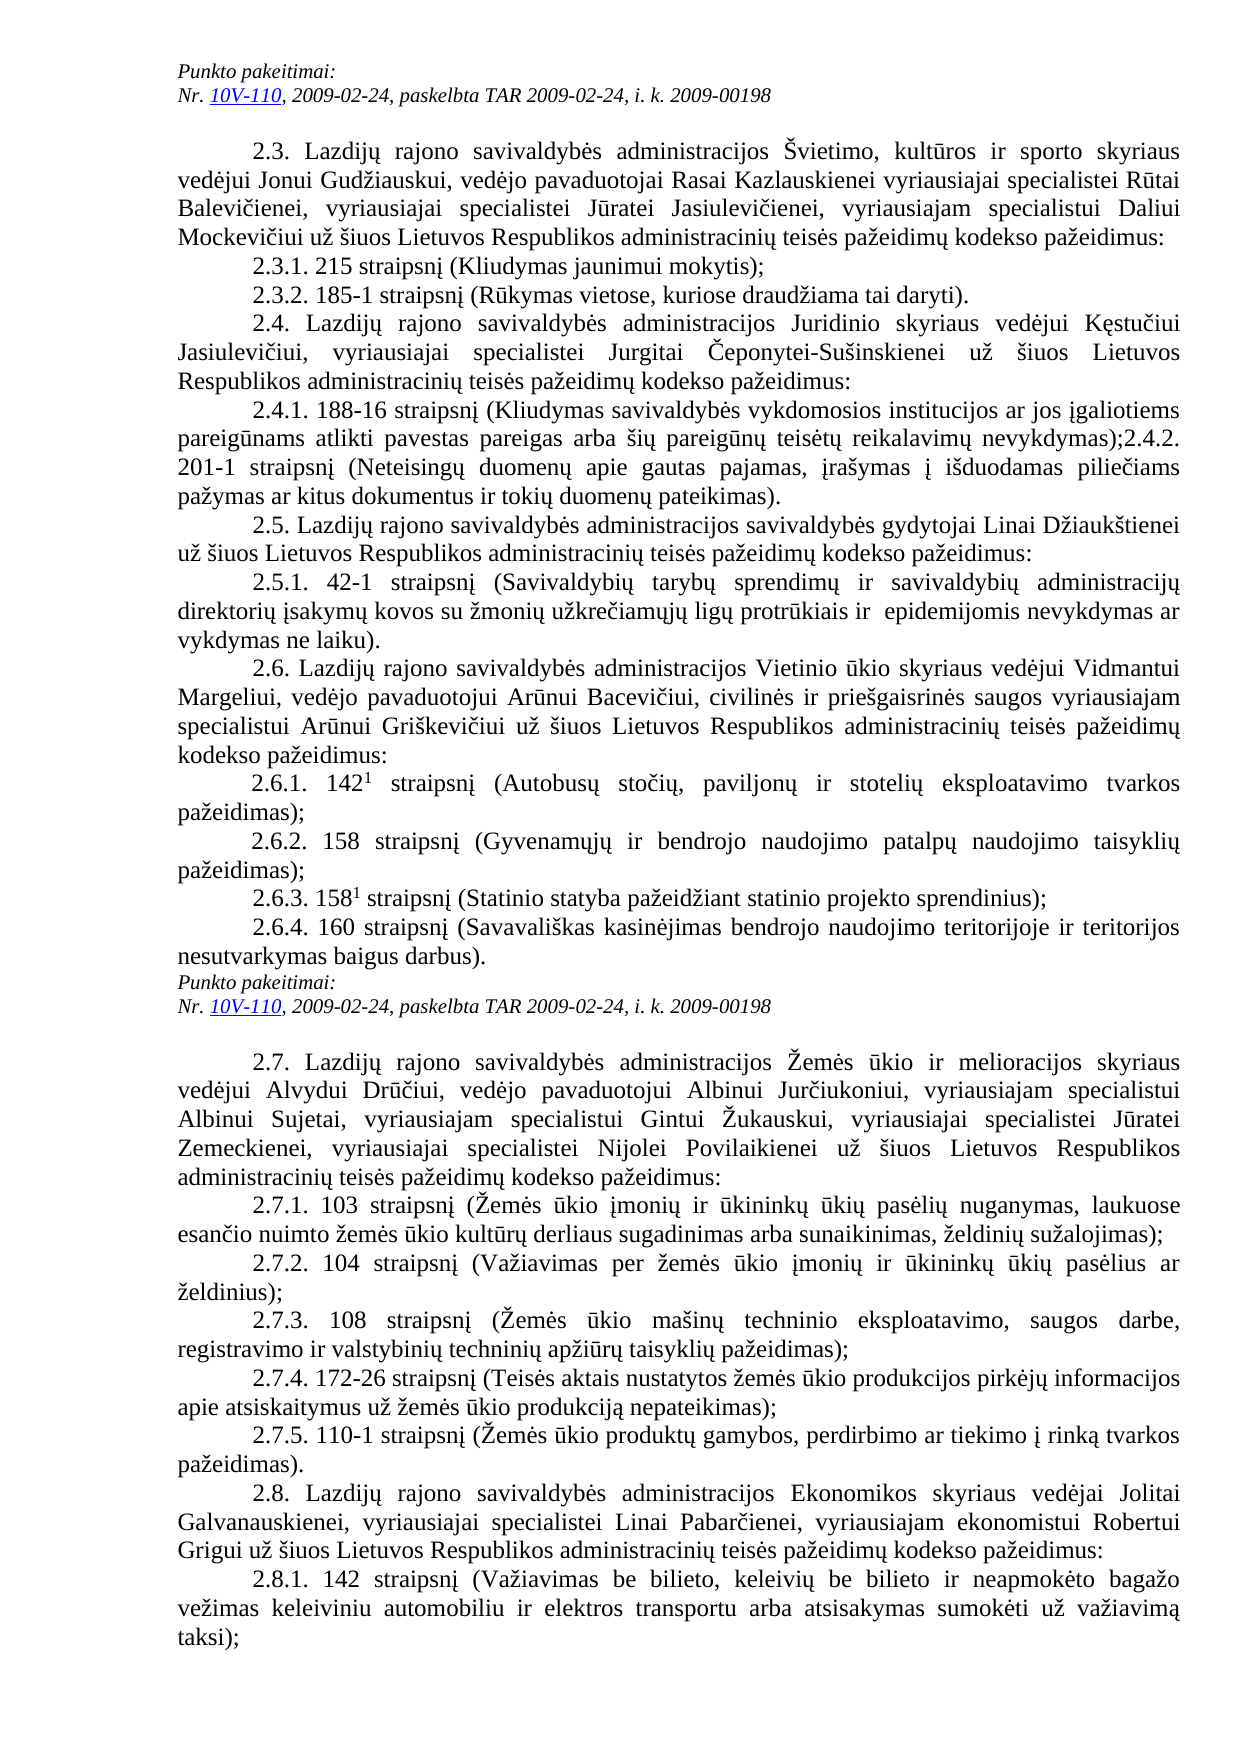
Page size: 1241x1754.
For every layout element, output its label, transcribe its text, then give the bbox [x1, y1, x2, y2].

text 2.8.1. 142 straipsnį (Važiavimas be bilieto, keleivių be bilieto ir neapmokėto bagažo vežimas keleiviniu automobiliu ir elektros transportu arba atsisakymas sumokėti už važiavimą taksi); [177, 1564, 1181, 1650]
text 2.6.2. 158 straipsnį (Gyvenamųjų ir bendrojo naudojimo patalpų naudojimo taisyklių pažeidimas); [177, 826, 1181, 883]
text 2.7.4. 172-26 straipsnį (Teisės aktais nustatytos žemės ūkio produkcijos pirkėjų informacijos apie atsiskaitymus už žemės ūkio produkciją nepateikimas); [177, 1363, 1181, 1420]
text 2.4. Lazdijų rajono savivaldybės administracijos Juridinio skyriaus vedėjui Kęstučiui Jasiulevičiui, vyriausiajai specialistei Jurgitai Čeponytei-Sušinskienei už šiuos Lietuvos Respublikos administracinių teisės pažeidimų kodekso pažeidimus: [177, 308, 1181, 395]
text 2.7.3. 108 straipsnį (Žemės ūkio mašinų techninio eksploatavimo, saugos darbe, registravimo ir valstybinių techninių apžiūrų taisyklių pažeidimas); [177, 1305, 1181, 1363]
text 2.5. Lazdijų rajono savivaldybės administracijos savivaldybės gydytojai Linai Džiaukštienei už šiuos Lietuvos Respublikos administracinių teisės pažeidimų kodekso pažeidimus: [177, 510, 1181, 567]
text 2.3.2. 185-1 straipsnį (Rūkymas vietose, kuriose draudžiama tai daryti). [177, 280, 1181, 308]
text 2.7.5. 110-1 straipsnį (Žemės ūkio produktų gamybos, perdirbimo ar tiekimo į rinką tvarkos pažeidimas). [177, 1420, 1181, 1478]
text 2.7.1. 103 straipsnį (Žemės ūkio įmonių ir ūkininkų ūkių pasėlių nuganymas, laukuose esančio nuimto žemės ūkio kultūrų derliaus sugadinimas arba sunaikinimas, želdinių sužalojimas); [177, 1190, 1181, 1248]
text Nr. 10V-110, 2009-02-24, paskelbta TAR 2009-02-24, i. k. 2009-00198 [177, 83, 1181, 107]
text 2.5.1. 42-1 straipsnį (Savivaldybių tarybų sprendimų ir savivaldybių administracijų direktorių įsakymų kovos su žmonių užkrečiamųjų ligų protrūkiais ir epidemijomis nevykdymas ar vykdymas ne laiku). [177, 567, 1181, 653]
text 2.7.2. 104 straipsnį (Važiavimas per žemės ūkio įmonių ir ūkininkų ūkių pasėlius ar želdinius); [177, 1248, 1181, 1305]
text 2.8. Lazdijų rajono savivaldybės administracijos Ekonomikos skyriaus vedėjai Jolitai Galvanauskienei, vyriausiajai specialistei Linai Pabarčienei, vyriausiajam ekonomistui Robertui Grigui už šiuos Lietuvos Respublikos administracinių teisės pažeidimų kodekso pažeidimus: [177, 1478, 1181, 1564]
text 2.3. Lazdijų rajono savivaldybės administracijos Švietimo, kultūros ir sporto skyriaus vedėjui Jonui Gudžiauskui, vedėjo pavaduotojai Rasai Kazlauskienei vyriausiajai specialistei Rūtai Balevičienei, vyriausiajai specialistei Jūratei Jasiulevičienei, vyriausiajam specialistui Daliui Mockevičiui už šiuos Lietuvos Respublikos administracinių teisės pažeidimų kodekso pažeidimus: [177, 136, 1181, 251]
text 2.6.4. 160 straipsnį (Savavališkas kasinėjimas bendrojo naudojimo teritorijoje ir teritorijos nesutvarkymas baigus darbus). [177, 912, 1181, 970]
text 2.7. Lazdijų rajono savivaldybės administracijos Žemės ūkio ir melioracijos skyriaus vedėjui Alvydui Drūčiui, vedėjo pavaduotojui Albinui Jurčiukoniui, vyriausiajam specialistui Albinui Sujetai, vyriausiajam specialistui Gintui Žukauskui, vyriausiajai specialistei Jūratei Zemeckienei, vyriausiajai specialistei Nijolei Povilaikienei už šiuos Lietuvos Respublikos administracinių teisės pažeidimų kodekso pažeidimus: [177, 1047, 1181, 1190]
text Nr. 10V-110, 2009-02-24, paskelbta TAR 2009-02-24, i. k. 2009-00198 [177, 994, 1181, 1018]
text 2.3.1. 215 straipsnį (Kliudymas jaunimui mokytis); [177, 251, 1181, 280]
text Punkto pakeitimai: [177, 59, 1181, 83]
text 2.6.3. 1581 straipsnį (Statinio statyba pažeidžiant statinio projekto sprendinius); [177, 883, 1181, 912]
text 2.4.1. 188-16 straipsnį (Kliudymas savivaldybės vykdomosios institucijos ar jos įgaliotiems pareigūnams atlikti pavestas pareigas arba šių pareigūnų teisėtų reikalavimų nevykdymas);2.4.2. 201-1 straipsnį (Neteisingų duomenų apie gautas pajamas, įrašymas į išduodamas piliečiams pažymas ar kitus dokumentus ir tokių duomenų pateikimas). [177, 395, 1181, 510]
text 2.6. Lazdijų rajono savivaldybės administracijos Vietinio ūkio skyriaus vedėjui Vidmantui Margeliui, vedėjo pavaduotojui Arūnui Bacevičiui, civilinės ir priešgaisrinės saugos vyriausiajam specialistui Arūnui Griškevičiui už šiuos Lietuvos Respublikos administracinių teisės pažeidimų kodekso pažeidimus: [177, 653, 1181, 768]
text 2.6.1. 1421 straipsnį (Autobusų stočių, paviljonų ir stotelių eksploatavimo tvarkos pažeidimas); [177, 768, 1181, 826]
text Punkto pakeitimai: [177, 970, 1181, 994]
